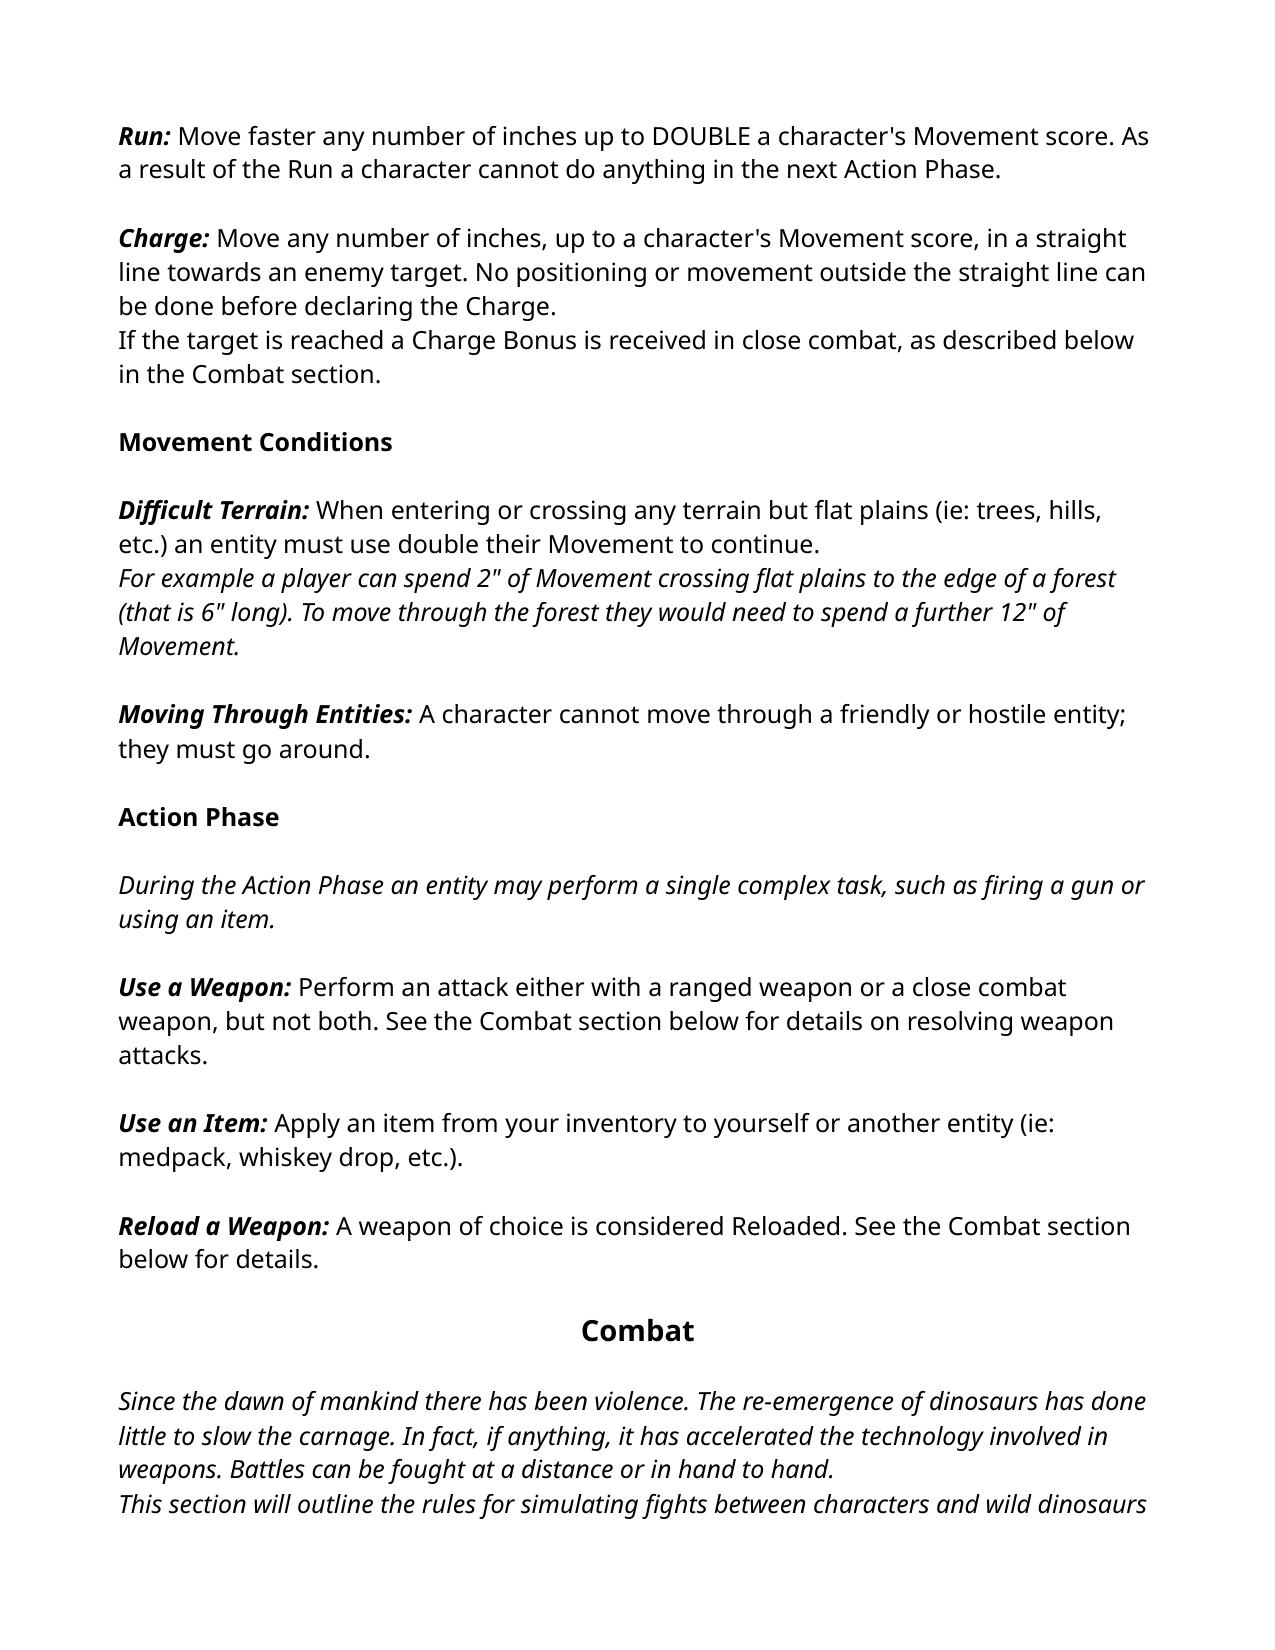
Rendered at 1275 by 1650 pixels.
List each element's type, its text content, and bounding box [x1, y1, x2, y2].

text Use an Item: Apply an item from your inventory to yourself or another entity (ie: medpack, whiskey drop, etc.). [118, 1106, 1157, 1174]
text Since the dawn of mankind there has been violence. The re-emergence of dinosaurs has done little to slow the carnage. In fact, if anything, it has accelerated the technology involved in weapons. Battles can be fought at a distance or in hand to hand. [118, 1384, 1157, 1486]
text Run: Move faster any number of inches up to DOUBLE a character's Movement score. As a result of the Run a character cannot do anything in the next Action Phase. [118, 118, 1157, 186]
text This section will outline the rules for simulating fights between characters and wild dinosaurs [118, 1486, 1157, 1520]
text If the target is reached a Charge Bonus is received in close combat, as described below in the Combat section. [118, 322, 1157, 391]
text Charge: Move any number of inches, up to a character's Movement score, in a straight line towards an enemy target. No positioning or movement outside the straight line can be done before declaring the Charge. [118, 220, 1157, 322]
text Reload a Weapon: A weapon of choice is considered Reloaded. See the Combat section below for details. [118, 1208, 1157, 1276]
text Difficult Terrain: When entering or crossing any terrain but flat plains (ie: trees, hills, etc.) an entity must use double their Movement to continue. [118, 493, 1157, 561]
text Movement Conditions [118, 425, 1157, 459]
text For example a player can spend 2" of Movement crossing flat plains to the edge of a forest (that is 6" long). To move through the forest they would need to spend a further 12" of Movement. [118, 561, 1157, 663]
text During the Action Phase an entity may perform a single complex task, such as firing a gun or using an item. [118, 867, 1157, 936]
text Use a Weapon: Perform an attack either with a ranged weapon or a close combat weapon, but not both. See the Combat section below for details on resolving weapon attacks. [118, 970, 1157, 1072]
text Action Phase [118, 799, 1157, 833]
text Moving Through Entities: A character cannot move through a friendly or hostile entity; they must go around. [118, 697, 1157, 765]
text Combat [118, 1310, 1157, 1350]
